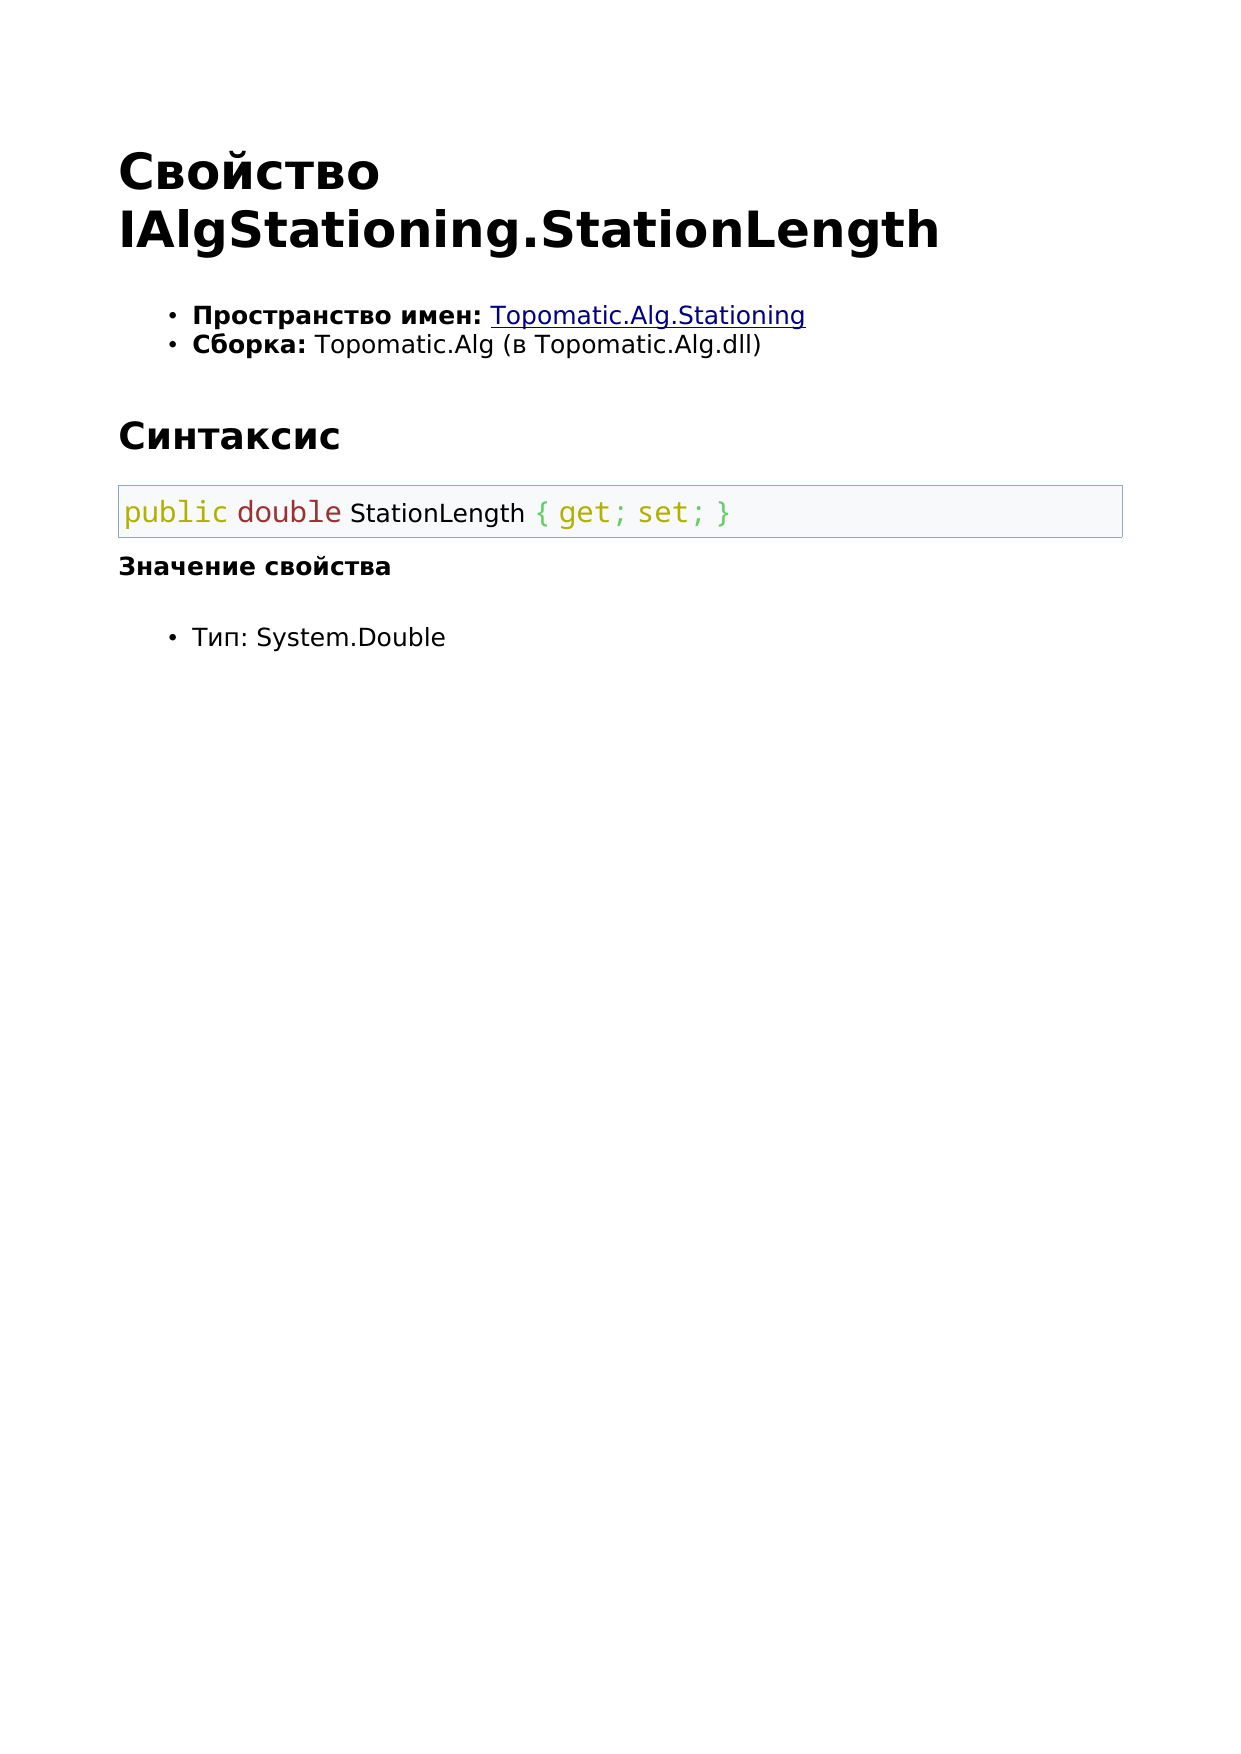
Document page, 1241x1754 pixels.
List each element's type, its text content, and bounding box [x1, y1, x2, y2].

subtitle Синтаксис [118, 414, 1122, 458]
text Значение свойства [118, 552, 1122, 581]
subtitle Свойство IAlgStationing.StationLength [118, 143, 1122, 259]
list Сборка: Topomatic.Alg (в Topomatic.Alg.dll) [177, 331, 1122, 360]
table_header public double StationLength { get; set; } [119, 486, 1122, 537]
list Тип: System.Double [177, 623, 1122, 652]
list Пространство имен: Topomatic.Alg.Stationing [177, 302, 1122, 331]
